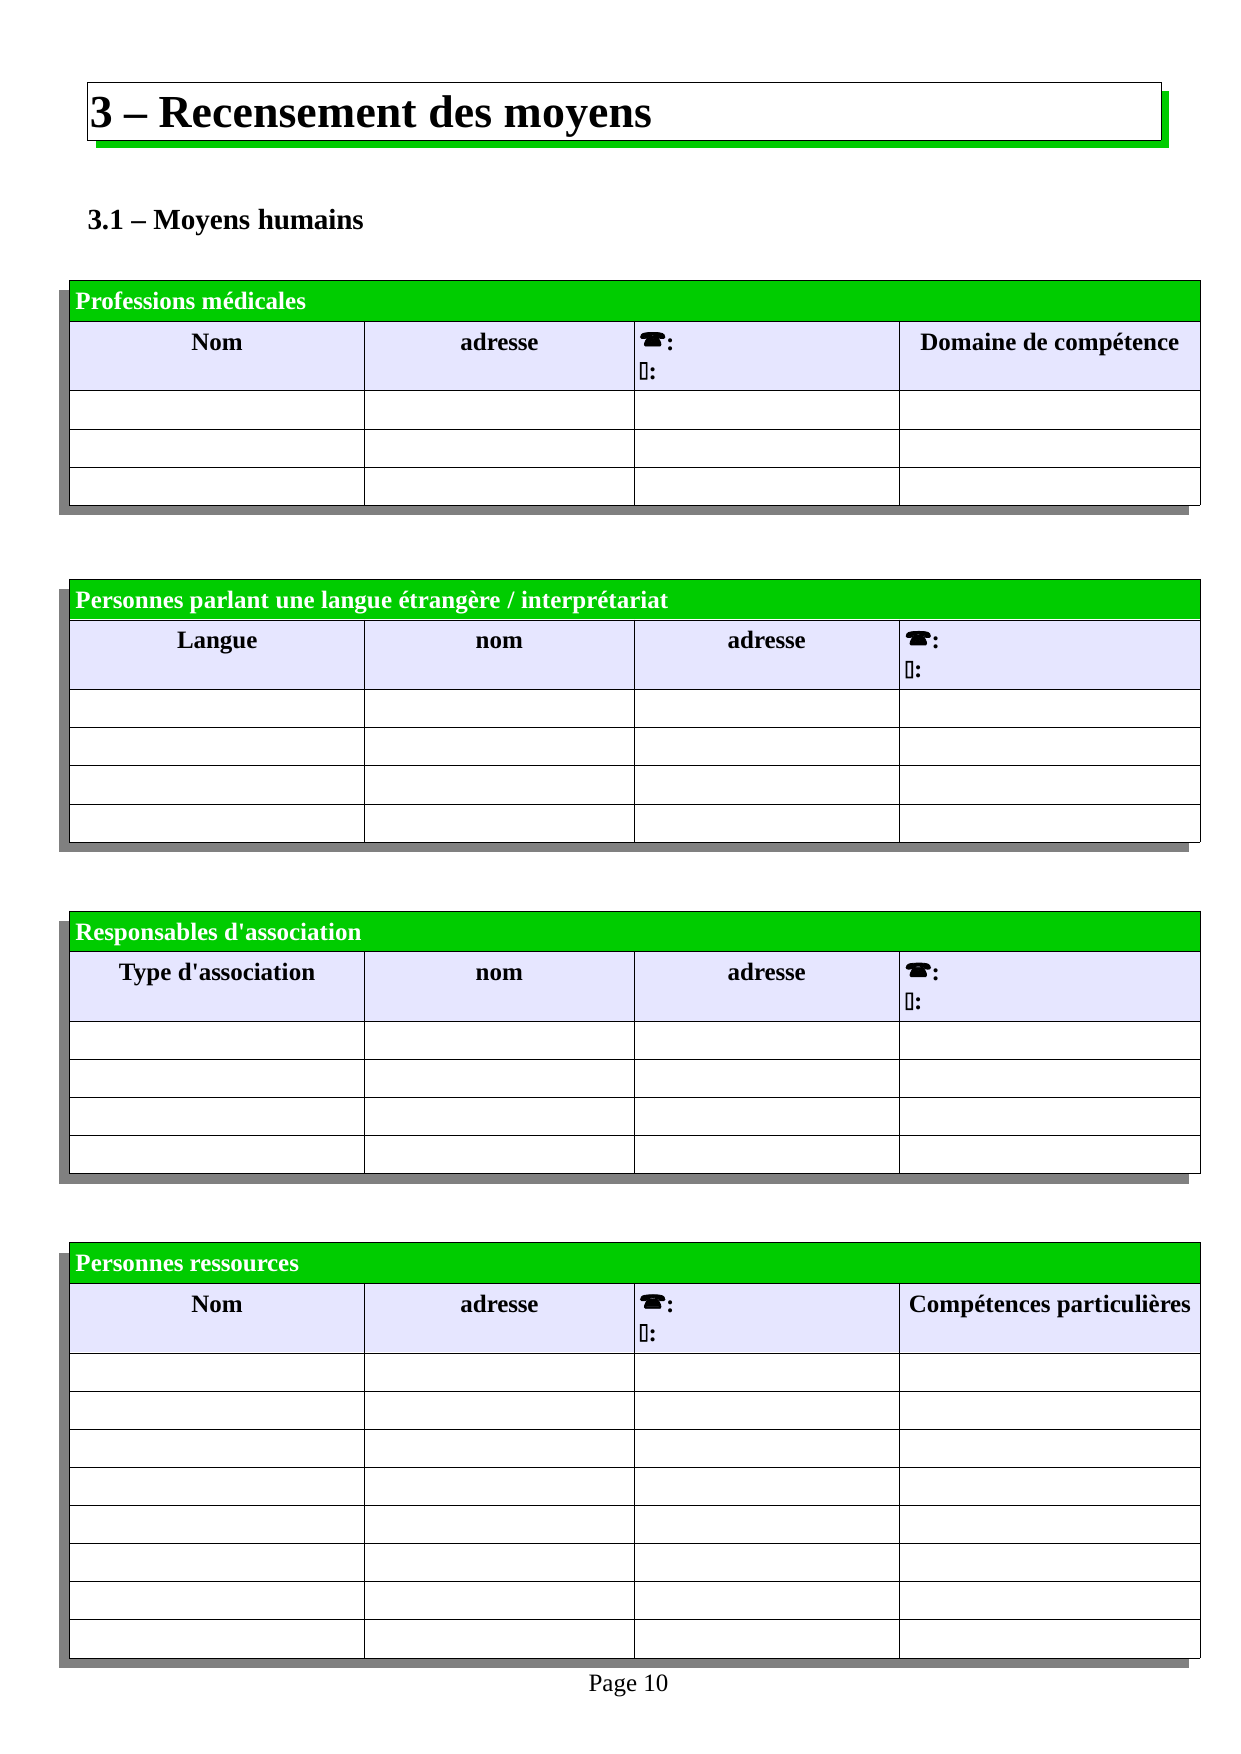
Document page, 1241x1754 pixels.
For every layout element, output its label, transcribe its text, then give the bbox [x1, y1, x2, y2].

table_cell [635, 1022, 899, 1059]
table_cell [70, 1354, 364, 1391]
table_cell [635, 430, 899, 467]
table_cell [900, 1022, 1200, 1059]
table_cell [365, 1392, 634, 1429]
table_cell [70, 1392, 364, 1429]
text 3 – Recensement des moyens [88, 83, 1161, 140]
table_cell [900, 728, 1200, 765]
table_cell [635, 1430, 899, 1467]
table_cell [70, 690, 364, 727]
table_cell [900, 805, 1200, 842]
table_cell [70, 1098, 364, 1135]
table_cell [70, 766, 364, 803]
table_cell [635, 1582, 899, 1619]
table_cell [635, 1620, 899, 1657]
table_cell [365, 1136, 634, 1173]
table_cell [365, 468, 634, 505]
table_header Responsables d'association [70, 912, 1200, 951]
table_cell [900, 1060, 1200, 1097]
text Page 10 [87, 1668, 1169, 1697]
table_cell [900, 1544, 1200, 1581]
table_cell [70, 728, 364, 765]
table_cell Nom [70, 1284, 364, 1352]
table_header Professions médicales [70, 281, 1200, 321]
table_cell [70, 805, 364, 842]
table_cell [635, 690, 899, 727]
table_cell [365, 1620, 634, 1657]
table_cell [70, 1544, 364, 1581]
table_cell adresse [365, 1284, 634, 1352]
table_cell Compétences particulières [900, 1284, 1200, 1352]
table_cell [635, 766, 899, 803]
table_cell [70, 1506, 364, 1543]
table_cell : : [900, 952, 1200, 1021]
table_cell [70, 1022, 364, 1059]
table_cell [900, 1136, 1200, 1173]
text 3.1 – Moyens humains [87, 202, 1169, 236]
table_cell [635, 1098, 899, 1135]
table_cell [365, 728, 634, 765]
table_cell [900, 690, 1200, 727]
table_cell [635, 1060, 899, 1097]
table_cell [635, 1544, 899, 1581]
table_cell adresse [635, 621, 899, 689]
table_cell [635, 805, 899, 842]
table_cell [365, 430, 634, 467]
table_cell [635, 1136, 899, 1173]
table_cell [70, 1582, 364, 1619]
table_cell [70, 1060, 364, 1097]
table_cell [900, 1392, 1200, 1429]
table_cell : : [900, 621, 1200, 689]
table_cell [635, 1506, 899, 1543]
table_cell : : [635, 322, 899, 390]
table_cell [365, 1430, 634, 1467]
table_cell [70, 1620, 364, 1657]
table_cell [635, 1468, 899, 1505]
table_cell [70, 1430, 364, 1467]
table_cell [365, 1060, 634, 1097]
table_cell [70, 430, 364, 467]
table_cell [70, 1136, 364, 1173]
table_header Personnes ressources [70, 1243, 1200, 1283]
table_cell [900, 766, 1200, 803]
table_header Personnes parlant une langue étrangère / interprétariat [70, 580, 1200, 619]
table_cell [900, 1506, 1200, 1543]
table_cell [365, 1098, 634, 1135]
table_cell [900, 1354, 1200, 1391]
table_cell nom [365, 621, 634, 689]
table_cell adresse [365, 322, 634, 390]
table_cell [365, 805, 634, 842]
table_cell [635, 1354, 899, 1391]
table_cell : : [635, 1284, 899, 1352]
table_cell [900, 468, 1200, 505]
table_cell [70, 1468, 364, 1505]
table_cell [365, 1354, 634, 1391]
table_cell [900, 1098, 1200, 1135]
table_cell Type d'association [70, 952, 364, 1021]
table_cell [635, 391, 899, 428]
table_cell [900, 1468, 1200, 1505]
table_cell [365, 690, 634, 727]
table_cell [900, 430, 1200, 467]
table_cell [635, 728, 899, 765]
table_cell Domaine de compétence [900, 322, 1200, 390]
table_cell [365, 766, 634, 803]
table_cell [70, 468, 364, 505]
table_cell Nom [70, 322, 364, 390]
table_cell [900, 391, 1200, 428]
table_cell [900, 1620, 1200, 1657]
table_cell [365, 391, 634, 428]
table_cell [900, 1582, 1200, 1619]
table_cell [900, 1430, 1200, 1467]
table_cell [635, 1392, 899, 1429]
table_cell [70, 391, 364, 428]
table_cell [635, 468, 899, 505]
table_cell [365, 1582, 634, 1619]
table_cell [365, 1022, 634, 1059]
table_cell [365, 1506, 634, 1543]
table_cell [365, 1468, 634, 1505]
table_cell Langue [70, 621, 364, 689]
table_cell adresse [635, 952, 899, 1021]
table_cell nom [365, 952, 634, 1021]
table_cell [365, 1544, 634, 1581]
